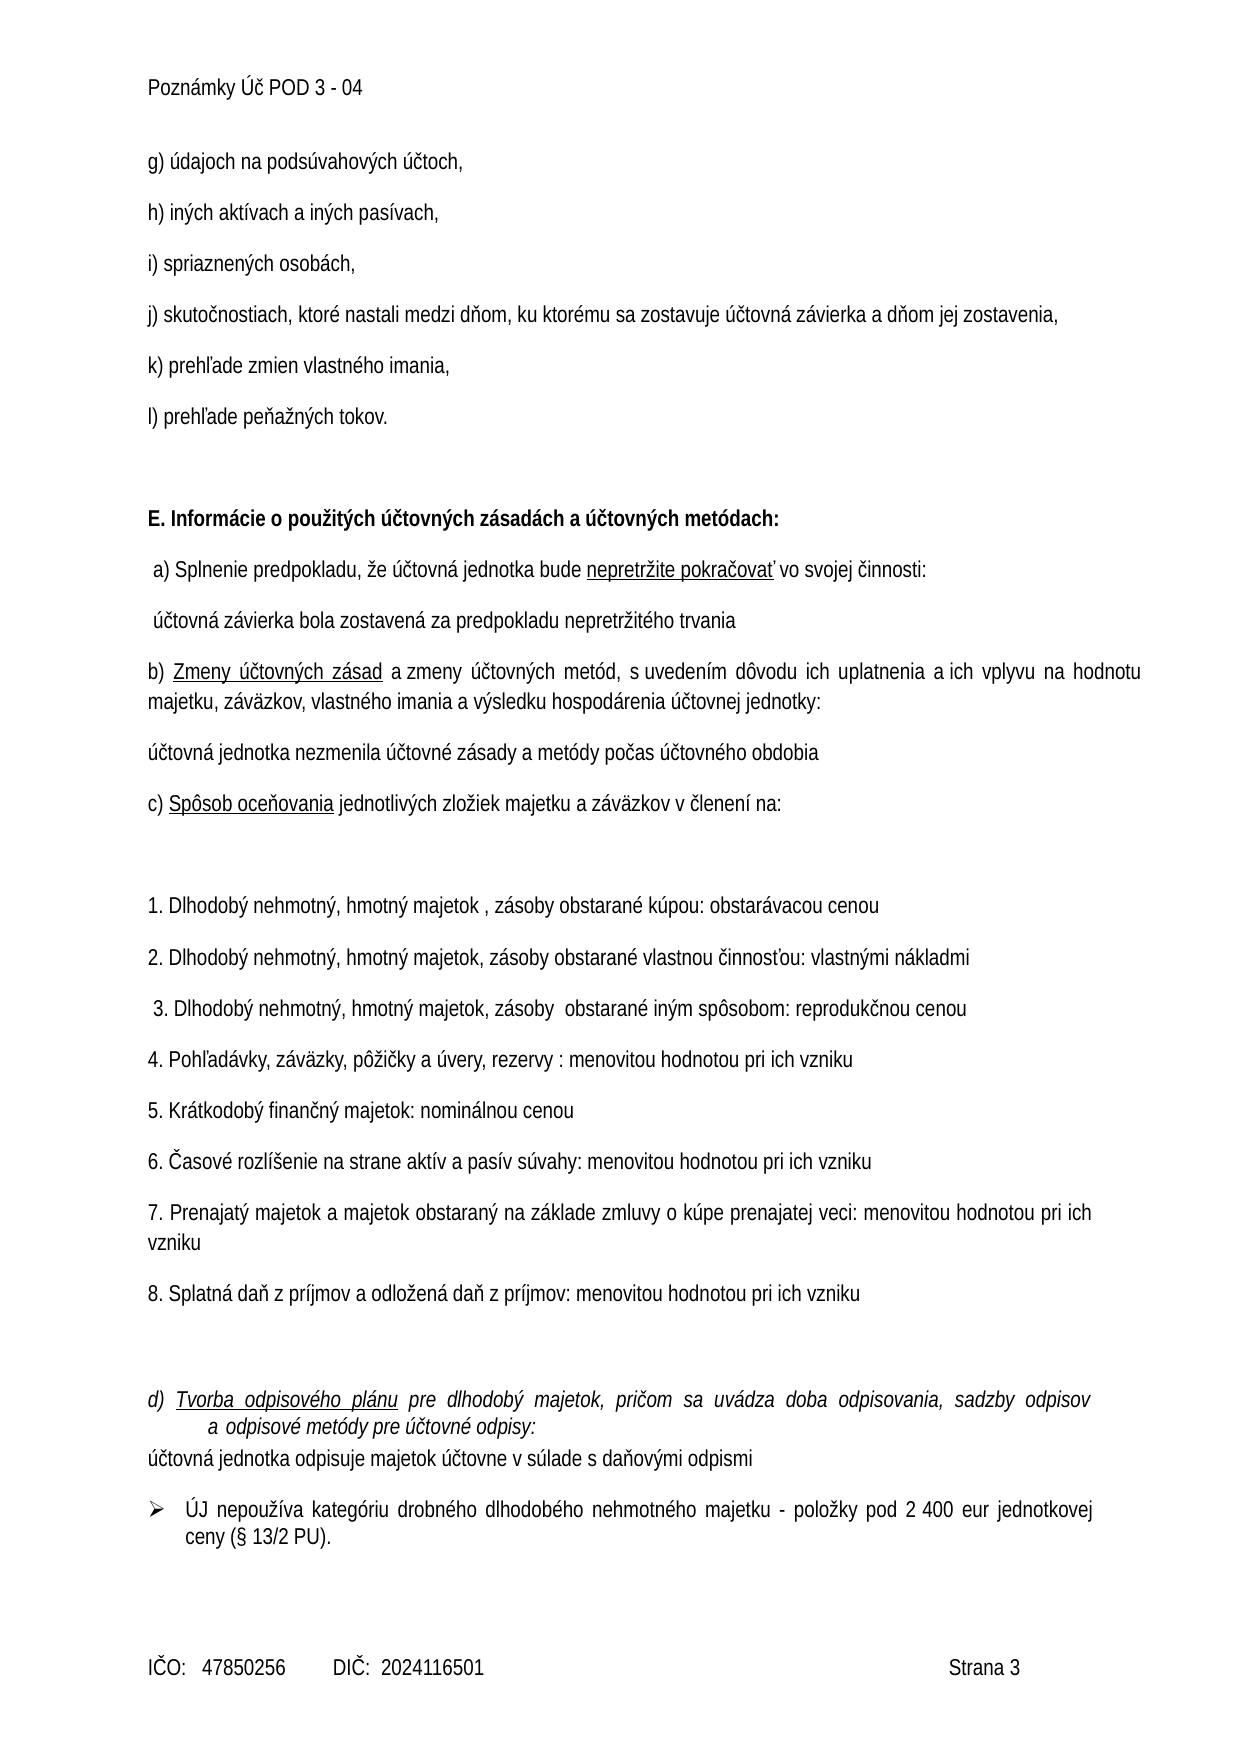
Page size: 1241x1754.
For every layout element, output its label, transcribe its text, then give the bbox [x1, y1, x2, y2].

text účtovná jednotka nezmenila účtovné zásady a metódy počas účtovného obdobia [148, 739, 1141, 766]
text 4. Pohľadávky, záväzky, pôžičky a úvery, rezervy : menovitou hodnotou pri ich vzniku [148, 1046, 1092, 1072]
text c) Spôsob oceňovania jednotlivých zložiek majetku a záväzkov v členení na: [148, 790, 1141, 817]
text 7. Prenajatý majetok a majetok obstaraný na základe zmluvy o kúpe prenajatej veci: menovitou hodnotou pri ich vzniku [148, 1199, 1092, 1255]
text a) Splnenie predpokladu, že účtovná jednotka bude nepretržite pokračovať vo svojej činnosti: [148, 556, 1141, 582]
text b) Zmeny účtovných zásad a zmeny účtovných metód, s uvedením dôvodu ich uplatnenia a ich vplyvu na hodnotu majetku, záväzkov, vlastného imania a výsledku hospodárenia účtovnej jednotky: [148, 658, 1141, 715]
text 3. Dlhodobý nehmotný, hmotný majetok, zásoby obstarané iným spôsobom: reprodukčnou cenou [148, 994, 1092, 1021]
text účtovná jednotka odpisuje majetok účtovne v súlade s daňovými odpismi [148, 1445, 1092, 1472]
text j) skutočnostiach, ktoré nastali medzi dňom, ku ktorému sa zostavuje účtovná závierka a dňom jej zostavenia, [148, 301, 1141, 327]
text 8. Splatná daň z príjmov a odložená daň z príjmov: menovitou hodnotou pri ich vzniku [148, 1280, 1092, 1306]
text h) iných aktívach a iných pasívach, [148, 199, 1141, 225]
subtitle d) Tvorba odpisového plánu pre dlhodobý majetok, pričom sa uvádza doba odpisovania, sadzby odpisov a odpisové metódy pre účtovné odpisy: [148, 1386, 1092, 1439]
text E. Informácie o použitých účtovných zásadách a účtovných metódach: [148, 505, 1141, 531]
text 1. Dlhodobý nehmotný, hmotný majetok , zásoby obstarané kúpou: obstarávacou cenou [148, 892, 1092, 919]
text k) prehľade zmien vlastného imania, [148, 352, 1141, 378]
list ÚJ nepoužíva kategóriu drobného dlhodobého nehmotného majetku - položky pod 2 400 eur jednotkovej ceny (§ 13/2 PU). [148, 1496, 1092, 1549]
text účtovná závierka bola zostavená za predpokladu nepretržitého trvania [148, 607, 1141, 633]
text 6. Časové rozlíšenie na strane aktív a pasív súvahy: menovitou hodnotou pri ich vzniku [148, 1148, 1092, 1174]
text l) prehľade peňažných tokov. [148, 403, 1141, 429]
text i) spriaznených osobách, [148, 250, 1141, 276]
text 2. Dlhodobý nehmotný, hmotný majetok, zásoby obstarané vlastnou činnosťou: vlastnými nákladmi [148, 943, 1092, 970]
text 5. Krátkodobý finančný majetok: nominálnou cenou [148, 1097, 1092, 1123]
text g) údajoch na podsúvahových účtoch, [148, 148, 1141, 174]
